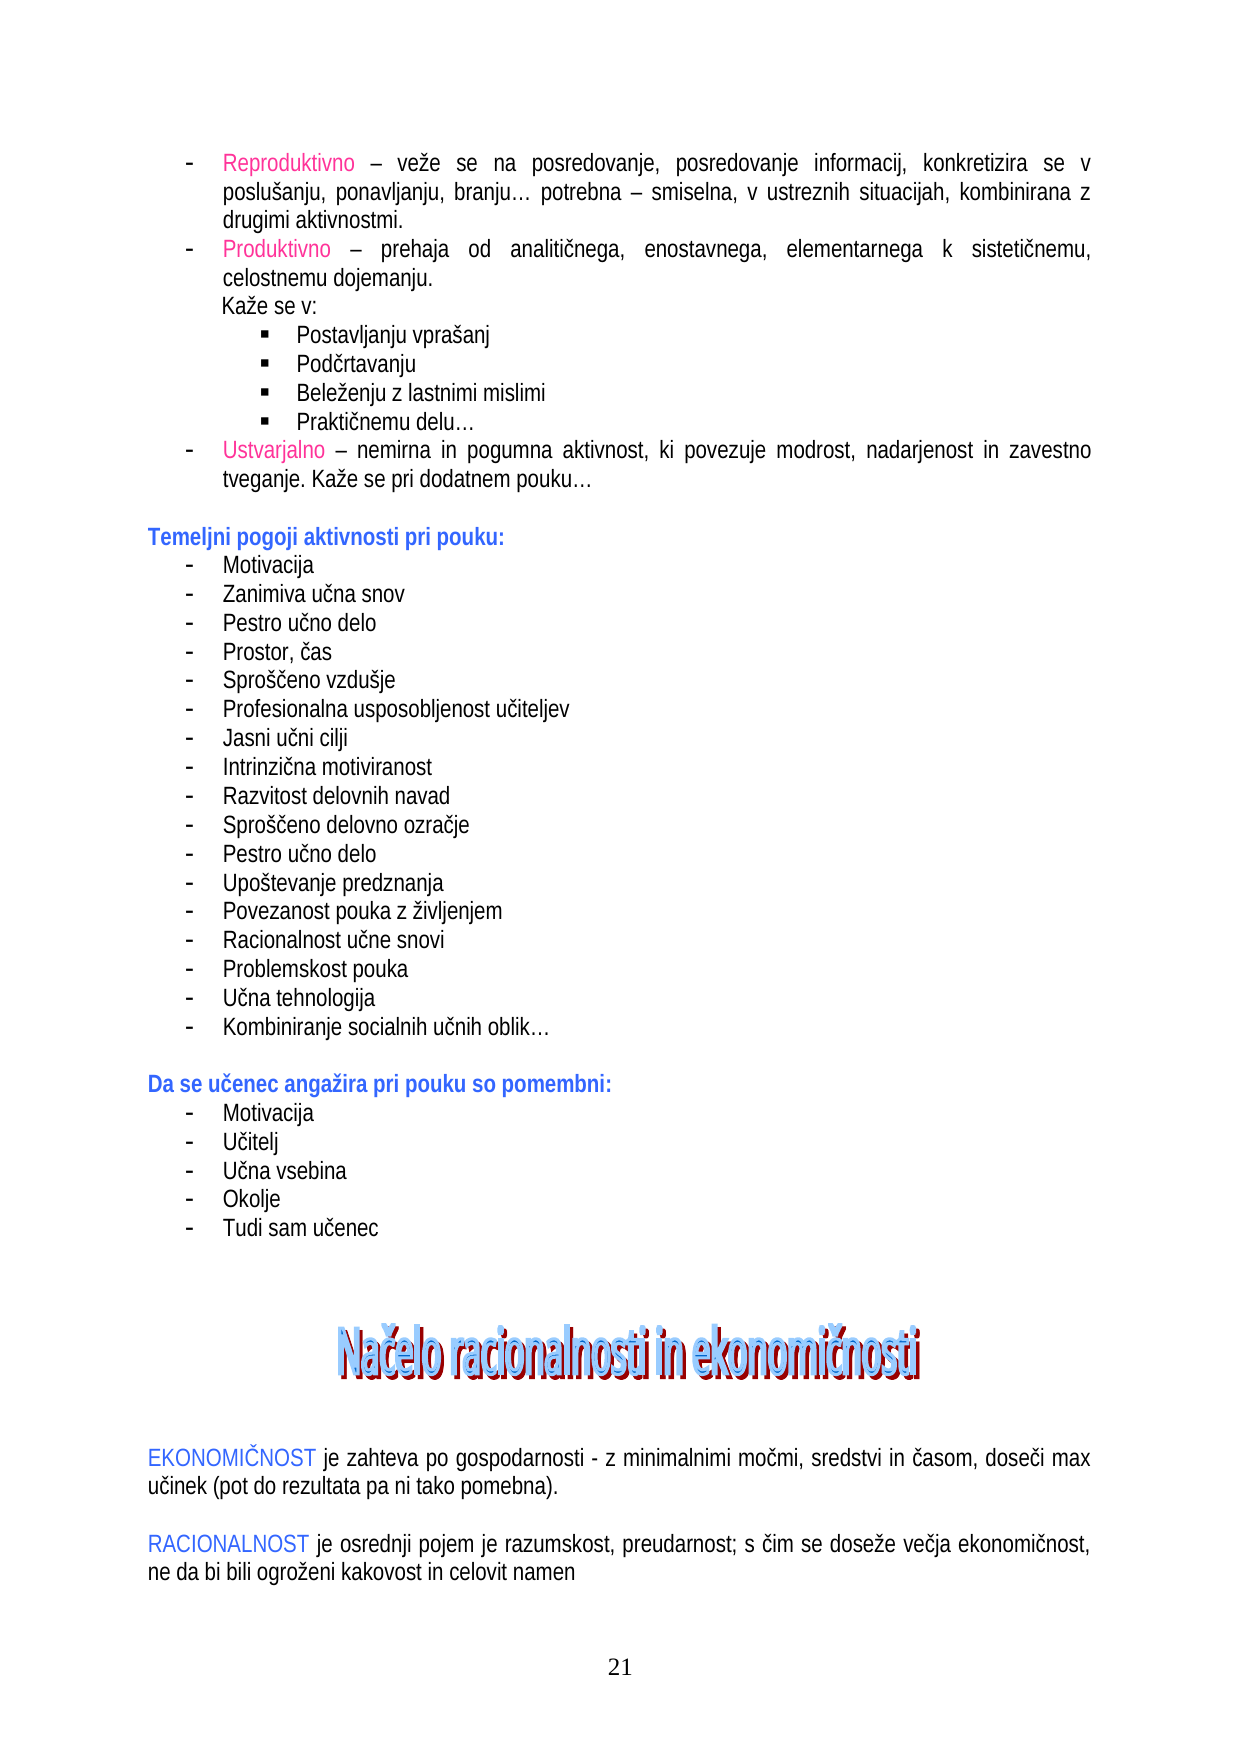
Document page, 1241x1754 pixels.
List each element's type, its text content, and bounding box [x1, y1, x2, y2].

list Učna vsebina [185, 1156, 1093, 1184]
list Pestro učno delo [185, 839, 1093, 867]
list Podčrtavanju [259, 349, 1093, 378]
list Motivacija [185, 550, 1093, 579]
list Praktičnemu delu… [259, 406, 1093, 435]
list Okolje [185, 1184, 1093, 1213]
list Tudi sam učenec [185, 1213, 1093, 1242]
list Pestro učno delo [185, 608, 1093, 637]
list Razvitost delovnih navad [185, 781, 1093, 810]
list Postavljanju vprašanj [259, 320, 1093, 349]
list Jasni učni cilji [185, 723, 1093, 752]
list Sproščeno delovno ozračje [185, 810, 1093, 839]
list Učna tehnologija [185, 983, 1093, 1012]
text Temeljni pogoji aktivnosti pri pouku: [148, 521, 1093, 550]
list Problemskost pouka [185, 954, 1093, 983]
text Kaže se v: [221, 291, 1093, 320]
text RACIONALNOST je osrednji pojem je razumskost, preudarnost; s čim se doseže večja ekonomičnost, ne da bi bili ogroženi kakovost in celovit namen [148, 1529, 1093, 1586]
text EKONOMIČNOST je zahteva po gospodarnosti - z minimalnimi močmi, sredstvi in časom, doseči max učinek (pot do rezultata pa ni tako pomebna). [148, 1443, 1093, 1500]
list Povezanost pouka z življenjem [185, 896, 1093, 925]
list Upoštevanje predznanja [185, 867, 1093, 896]
list Intrinzična motiviranost [185, 752, 1093, 781]
list Beleženju z lastnimi mislimi [259, 378, 1093, 406]
text Da se učenec angažira pri pouku so pomembni: [148, 1069, 1093, 1098]
list Učitelj [185, 1127, 1093, 1156]
list Racionalnost učne snovi [185, 925, 1093, 954]
list Profesionalna usposobljenost učiteljev [185, 694, 1093, 723]
list Prostor, čas [185, 637, 1093, 666]
list Kombiniranje socialnih učnih oblik… [185, 1012, 1093, 1041]
list Produktivno – prehaja od analitičnega, enostavnega, elementarnega k sistetičnemu, celostnemu dojemanju. [185, 234, 1093, 291]
list Zanimiva učna snov [185, 579, 1093, 608]
list Ustvarjalno – nemirna in pogumna aktivnost, ki povezuje modrost, nadarjenost in zavestno tveganje. Kaže se pri dodatnem pouku… [185, 435, 1093, 493]
list Sproščeno vzdušje [185, 666, 1093, 694]
list Reproduktivno – veže se na posredovanje, posredovanje informacij, konkretizira se v poslušanju, ponavljanju, branju… potrebna – smiselna, v ustreznih situacijah, kombinirana z drugimi aktivnostmi. [185, 148, 1093, 234]
list Motivacija [185, 1098, 1093, 1127]
